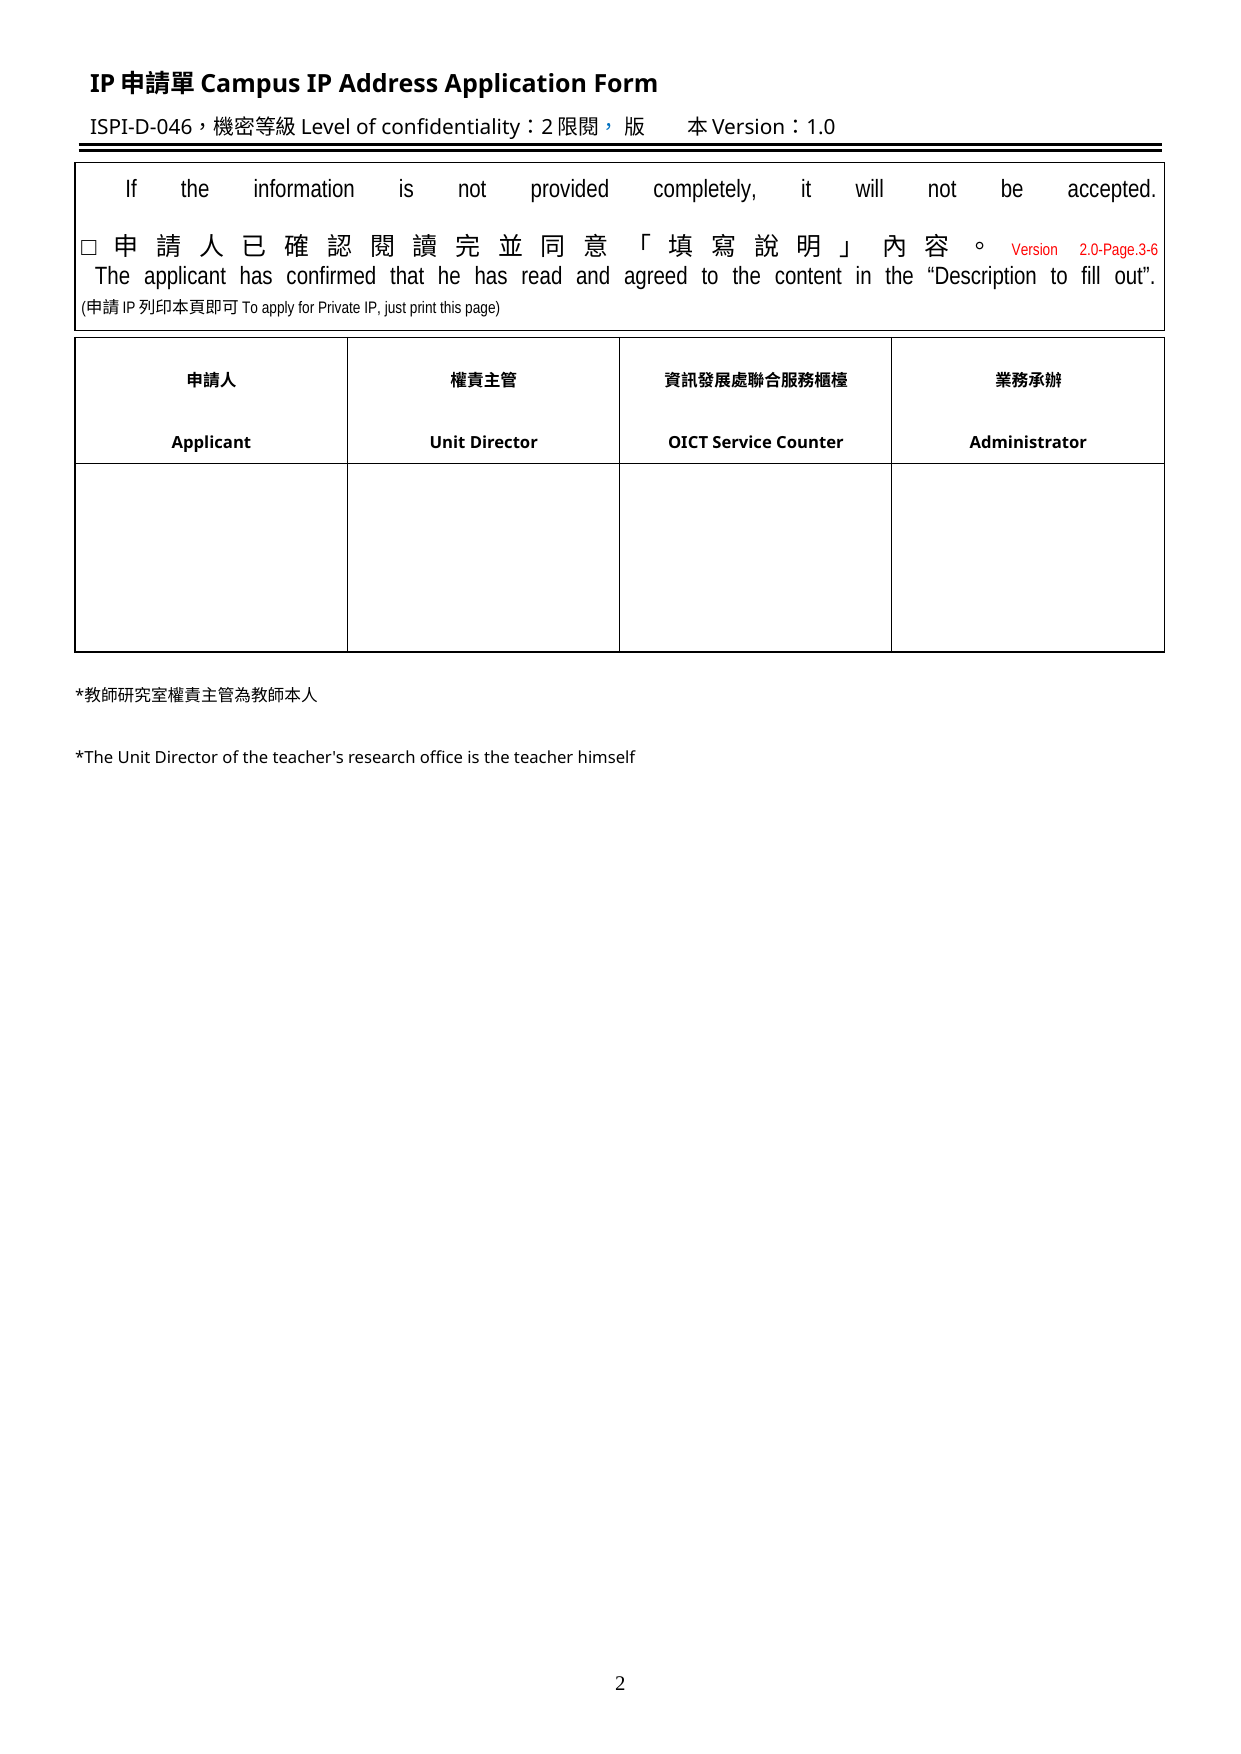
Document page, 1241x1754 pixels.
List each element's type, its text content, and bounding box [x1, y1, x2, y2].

table_cell [892, 464, 1164, 651]
table_header 權責主管 Unit Director [348, 338, 619, 463]
table_header 申請人 Applicant [76, 338, 347, 463]
table_cell If the information is not provided completely, it will not be accepted. □申請人已確認閱讀完並同意「填寫說明」內容。Version 2.0-Page.3-6 The applicant has confirmed that he has read and agreed to the content in the “Description to fill out”. (申請IP列印本頁即可To apply for Private IP, just print this page) [76, 163, 1164, 329]
table_header 資訊發展處聯合服務櫃檯 OICT Service Counter [620, 338, 891, 463]
table_header 業務承辦 Administrator [892, 338, 1164, 463]
text *教師研究室權責主管為教師本人 *The Unit Director of the teacher's research office is the teacher himself [75, 653, 1165, 777]
table_cell [620, 464, 891, 651]
table_cell [348, 464, 619, 651]
table_cell [76, 464, 347, 651]
